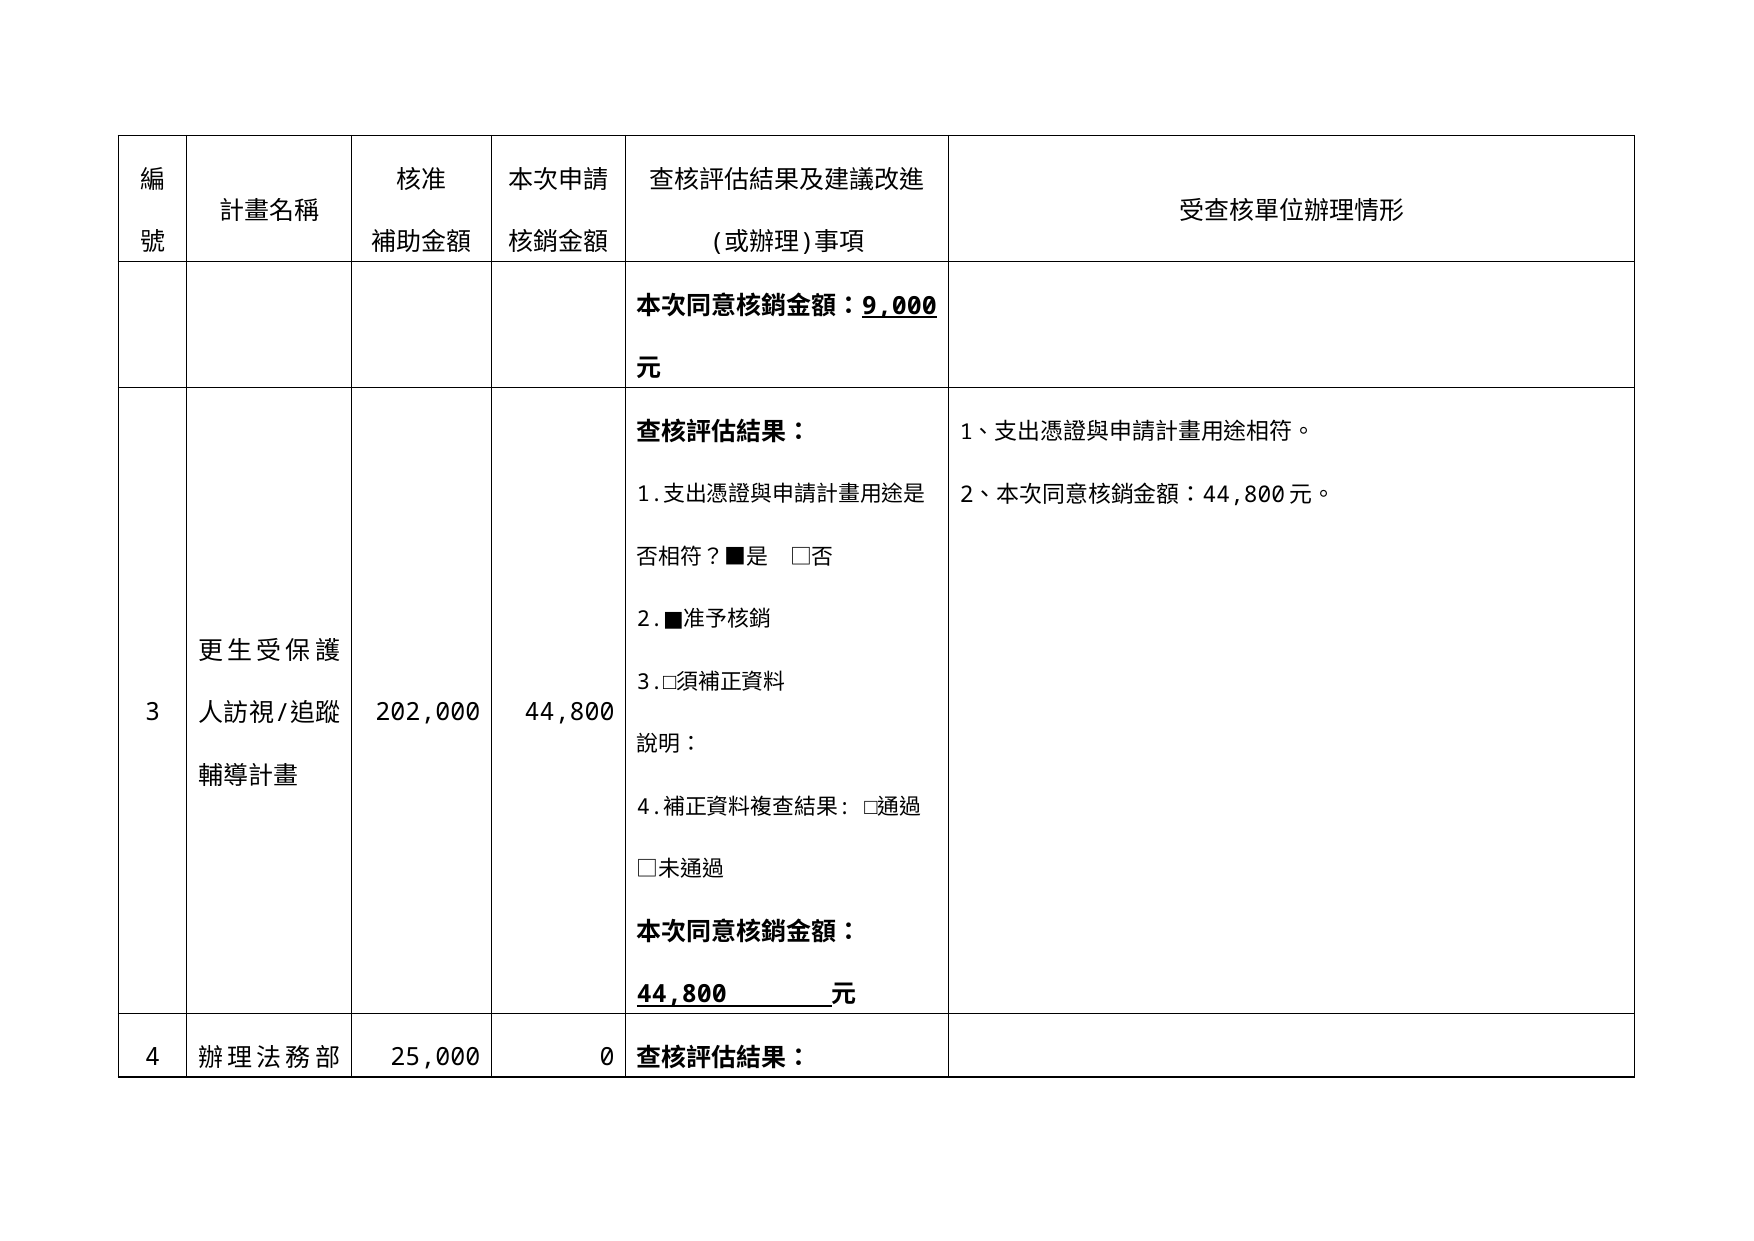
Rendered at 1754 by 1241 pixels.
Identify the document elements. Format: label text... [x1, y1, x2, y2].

table_header 計畫名稱 [187, 136, 351, 261]
table_cell 查核評估結果： [626, 1014, 948, 1076]
table_cell [949, 1014, 1634, 1076]
table_cell 0 [492, 1014, 625, 1076]
table_cell 本次同意核銷金額：9,000元 [626, 262, 948, 387]
table_cell [187, 262, 351, 387]
table_cell 202,000 [352, 388, 491, 1013]
table_header 本次申請 核銷金額 [492, 136, 625, 261]
table_cell 25,000 [352, 1014, 491, 1076]
table_cell [119, 262, 186, 387]
table_cell 1、支出憑證與申請計畫用途相符。 2、本次同意核銷金額：44,800元。 [949, 388, 1634, 1013]
table_cell 44,800 [492, 388, 625, 1013]
table_header 編號 [119, 136, 186, 261]
table_cell 3 [119, 388, 186, 1013]
table_header 核准 補助金額 [352, 136, 491, 261]
table_cell 查核評估結果： 1.支出憑證與申請計畫用途是否相符？■是 □否 2.■准予核銷 3.□須補正資料 說明： 4.補正資料複查結果: □通過 □未通過 本次同意核銷金額：44,800 元 [626, 388, 948, 1013]
table_cell [949, 262, 1634, 387]
table_header 受查核單位辦理情形 [949, 136, 1634, 261]
table_cell [352, 262, 491, 387]
table_cell 4 [119, 1014, 186, 1076]
table_cell 更生受保護人訪視/追蹤輔導計畫 [187, 388, 351, 1013]
table_header 查核評估結果及建議改進(或辦理)事項 [626, 136, 948, 261]
table_cell [492, 262, 625, 387]
table_cell 辦理法務部 [187, 1014, 351, 1076]
